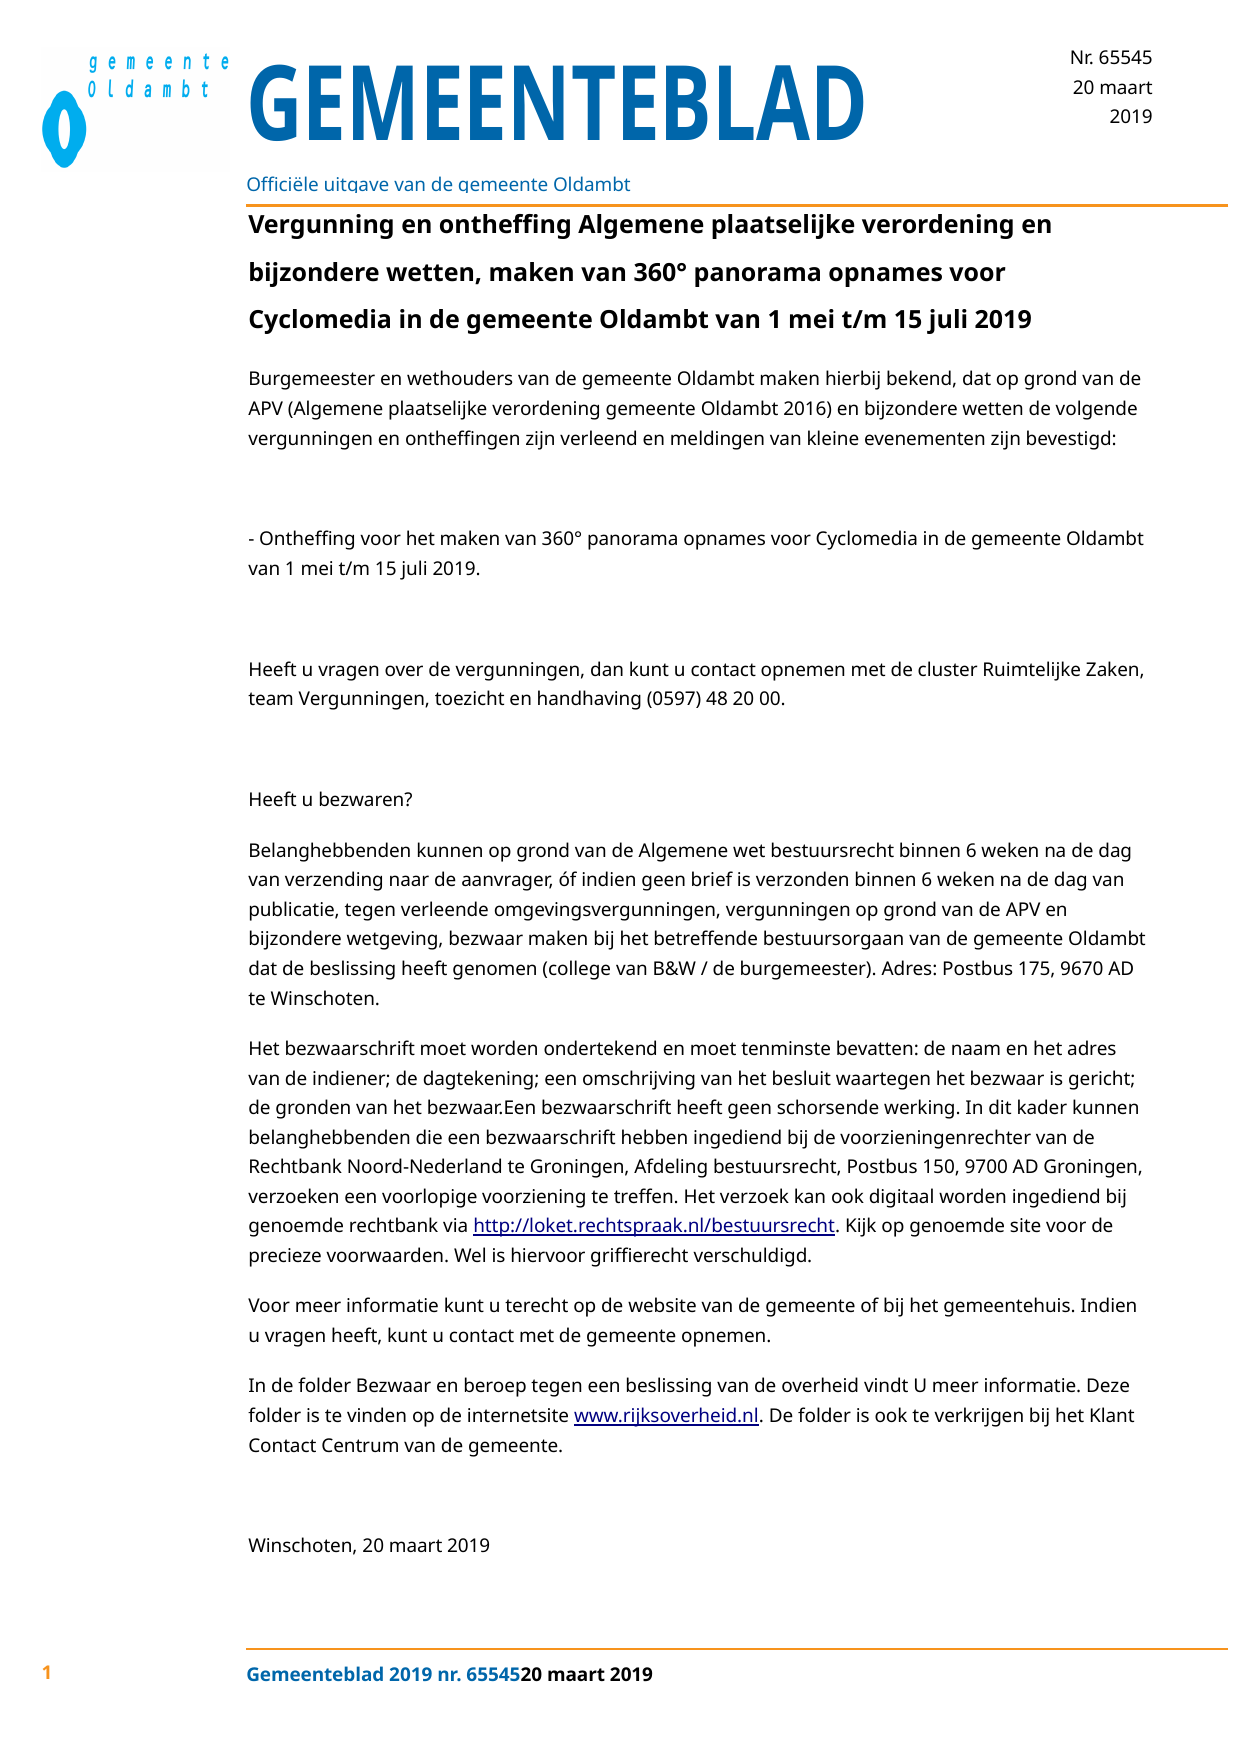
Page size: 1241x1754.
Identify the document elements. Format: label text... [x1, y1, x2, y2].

text - Ontheffing voor het maken van 360° panorama opnames voor Cyclomedia in de gemeente Oldambt van 1 mei t/m 15 juli 2019. [248, 526, 1152, 581]
text Heeft u bezwaren? [248, 786, 1152, 812]
text Vergunning en ontheffing Algemene plaatselijke verordening en bijzondere wetten, maken van 360° panorama opnames voor Cyclomedia in de gemeente Oldambt van 1 mei t/m 15 juli 2019 [248, 207, 1152, 336]
text Voor meer informatie kunt u terecht op de website van de gemeente of bij het gemeentehuis. Indien u vragen heeft, kunt u contact met de gemeente opnemen. [248, 1293, 1152, 1348]
text Het bezwaarschrift moet worden ondertekend en moet tenminste bevatten: de naam en het adres van de indiener; de dagtekening; een omschrijving van het besluit waartegen het bezwaar is gericht; de gronden van het bezwaar.Een bezwaarschrift heeft geen schorsende werking. In dit kader kunnen belanghebbenden die een bezwaarschrift hebben ingediend bij de voorzieningenrechter van de Rechtbank Noord-Nederland te Groningen, Afdeling bestuursrecht, Postbus 150, 9700 AD Groningen, verzoeken een voorlopige voorziening te treffen. Het verzoek kan ook digitaal worden ingediend bij genoemde rechtbank via http://loket.rechtspraak.nl/bestuursrecht. Kijk op genoemde site voor de precieze voorwaarden. Wel is hiervoor griffierecht verschuldigd. [248, 1035, 1152, 1268]
text Belanghebbenden kunnen op grond van de Algemene wet bestuursrecht binnen 6 weken na de dag van verzending naar de aanvrager, óf indien geen brief is verzonden binnen 6 weken na de dag van publicatie, tegen verleende omgevingsvergunningen, vergunningen op grond van de APV en bijzondere wetgeving, bezwaar maken bij het betreffende bestuursorgaan van de gemeente Oldambt dat de beslissing heeft genomen (college van B&W / de burgemeester). Adres: Postbus 175, 9670 AD te Winschoten. [248, 837, 1152, 1010]
text Heeft u vragen over de vergunningen, dan kunt u contact opnemen met de cluster Ruimtelijke Zaken, team Vergunningen, toezicht en handhaving (0597) 48 20 00. [248, 656, 1152, 711]
picture [41, 47, 231, 172]
text Burgemeester en wethouders van de gemeente Oldambt maken hierbij bekend, dat op grond van de APV (Algemene plaatselijke verordening gemeente Oldambt 2016) en bijzondere wetten de volgende vergunningen en ontheffingen zijn verleend en meldingen van kleine evenementen zijn bevestigd: [248, 366, 1152, 450]
text Winschoten, 20 maart 2019 [248, 1533, 1152, 1558]
text In de folder Bezwaar en beroep tegen een beslissing van de overheid vindt U meer informatie. Deze folder is te vinden op de internetsite www.rijksoverheid.nl. De folder is ook te verkrijgen bij het Klant Contact Centrum van de gemeente. [248, 1373, 1152, 1457]
